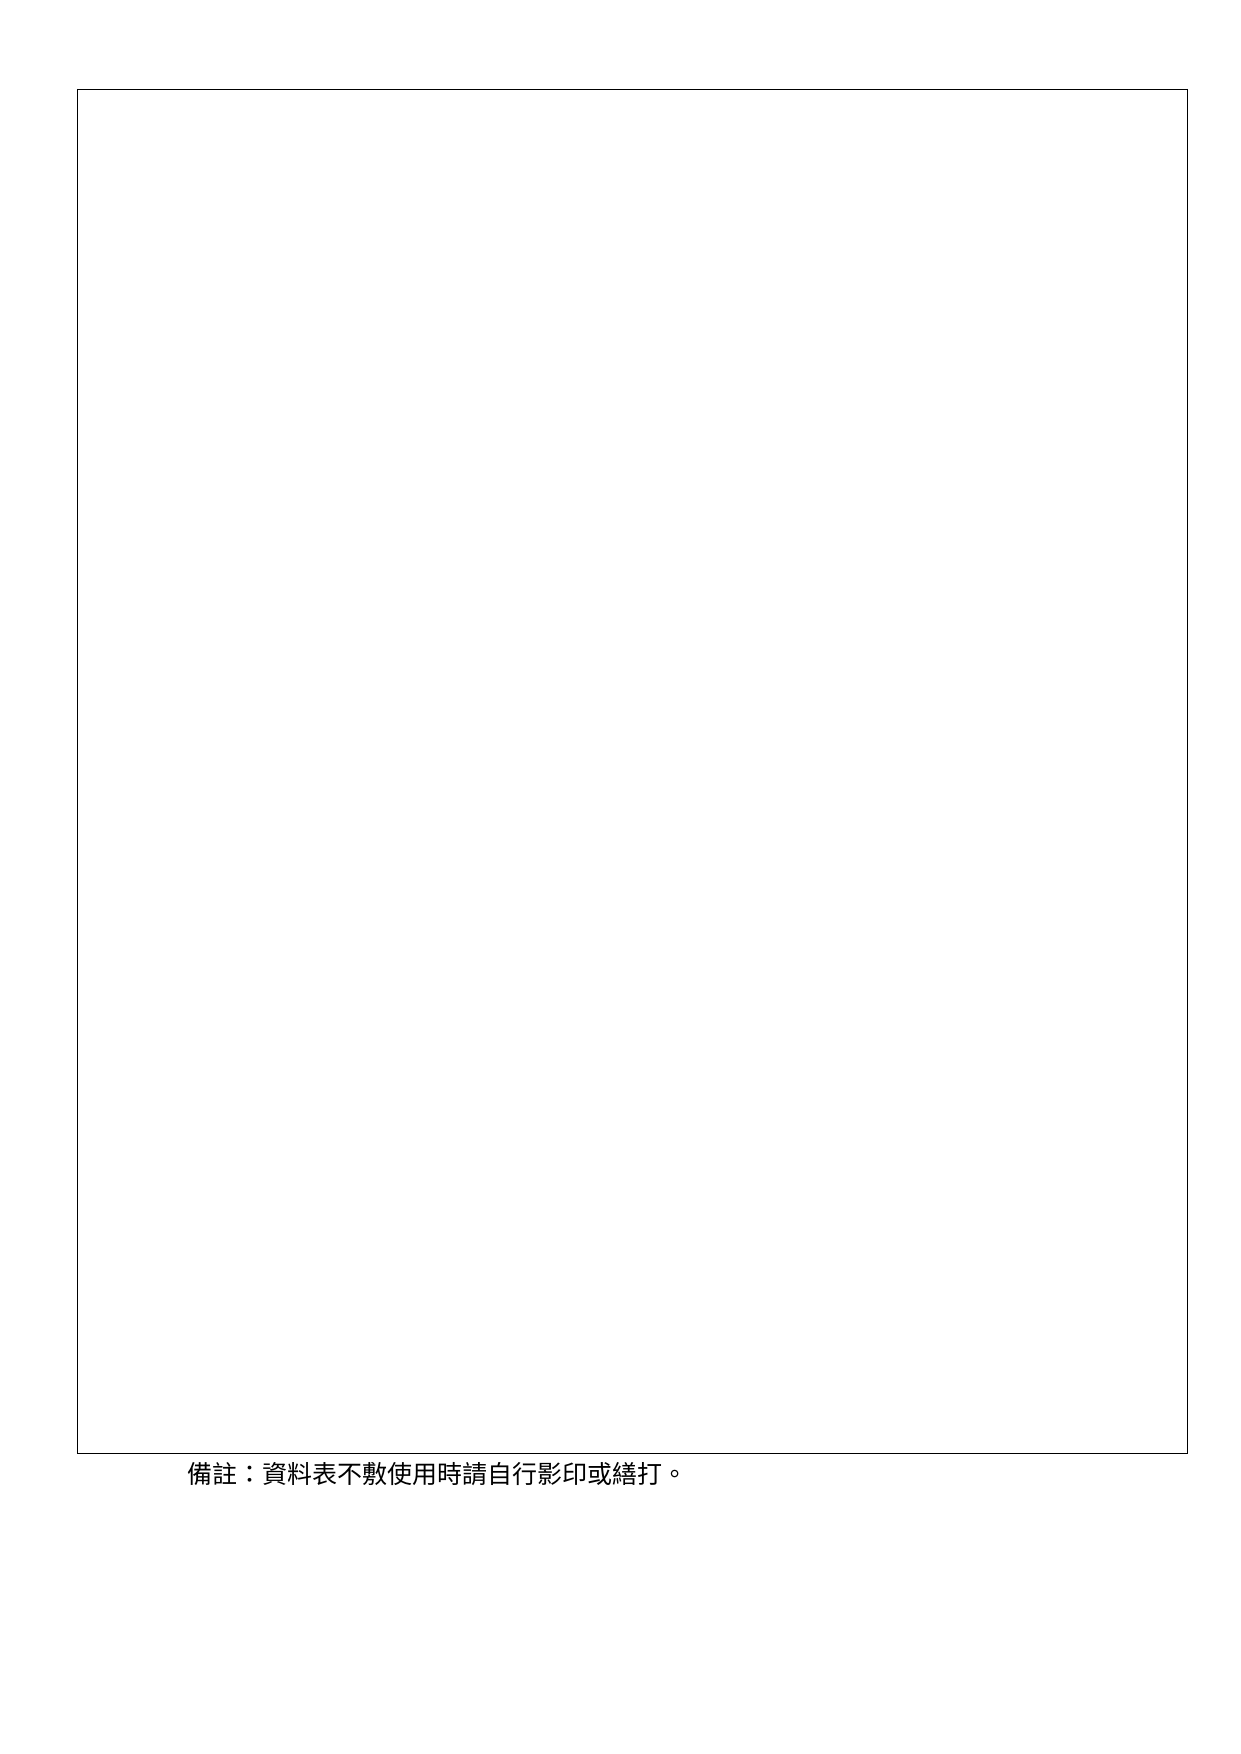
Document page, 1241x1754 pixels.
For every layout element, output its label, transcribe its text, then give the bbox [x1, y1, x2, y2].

text 備註：資料表不敷使用時請自行影印或繕打。 [187, 1454, 1053, 1490]
table_cell [78, 90, 1187, 1453]
